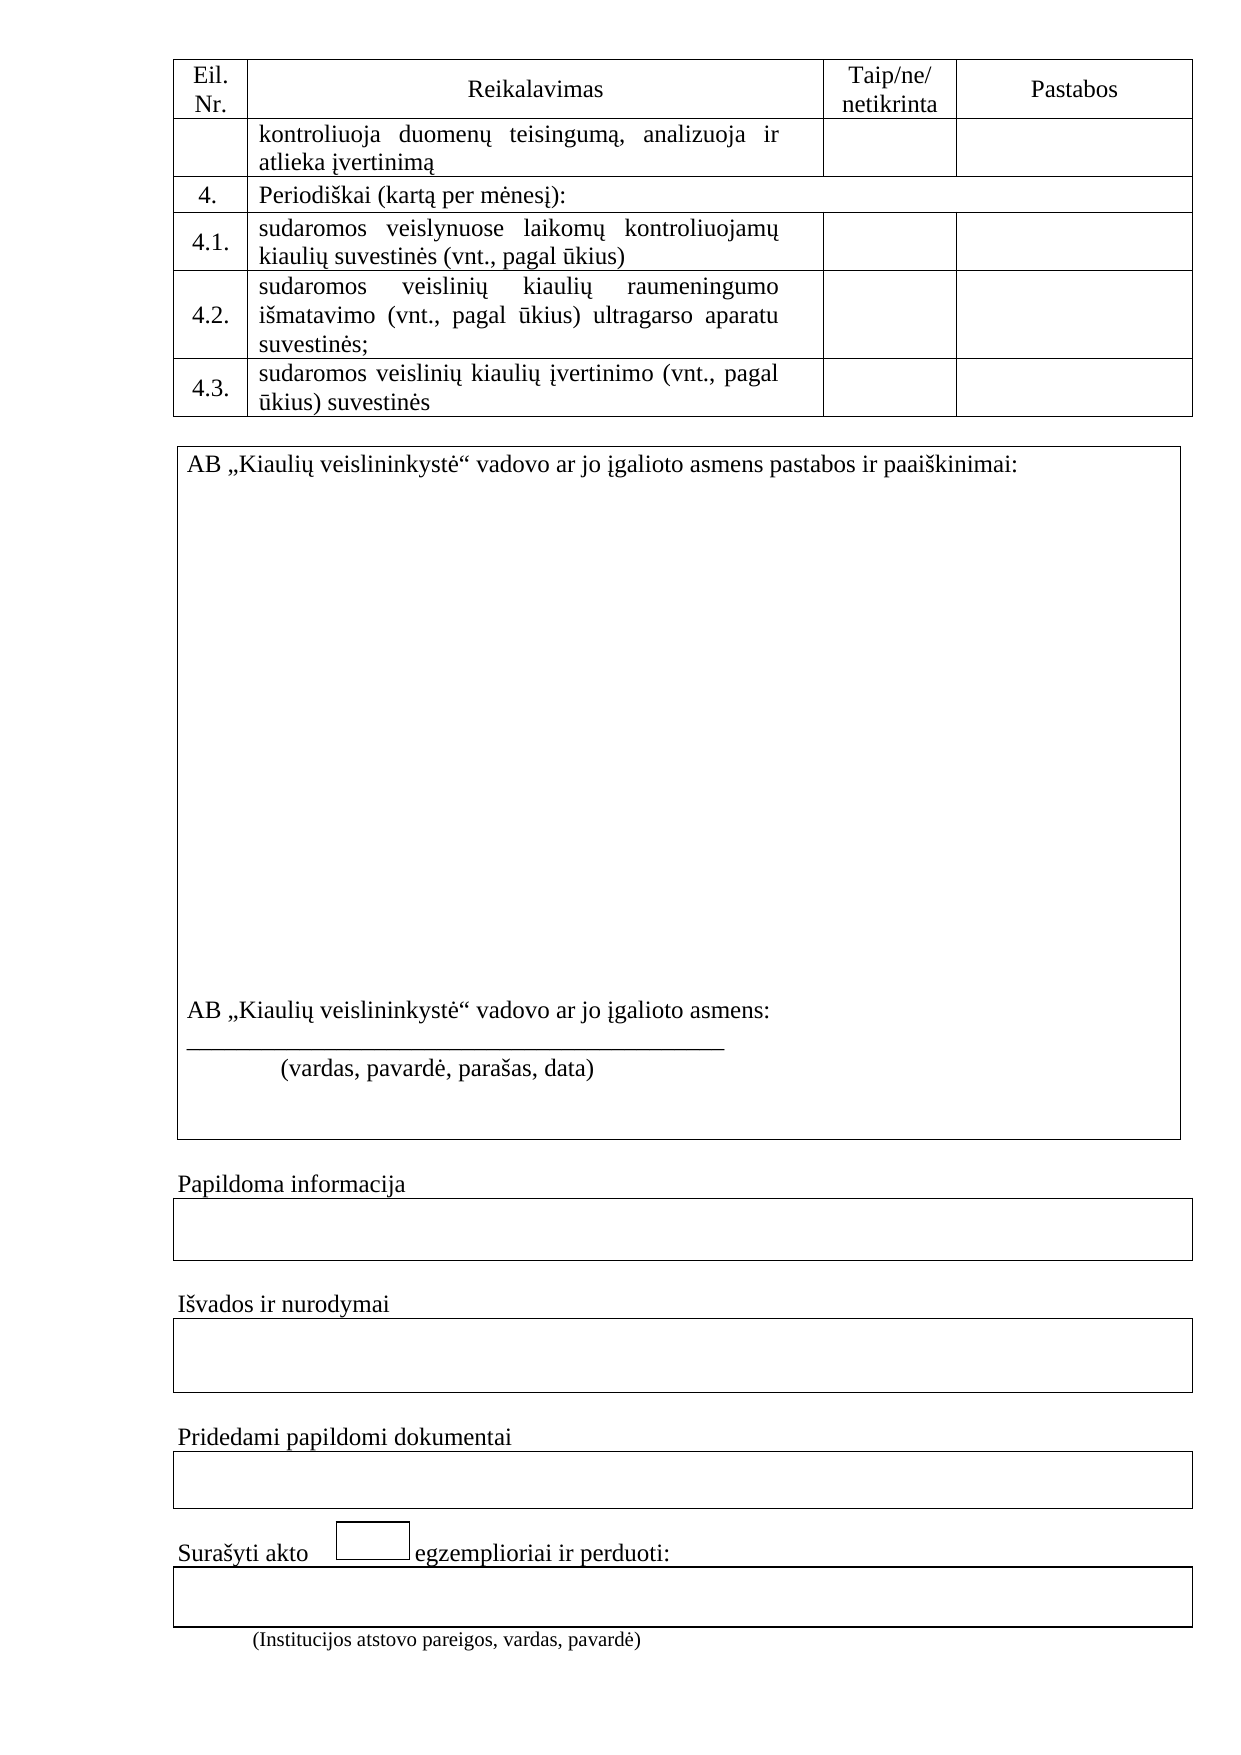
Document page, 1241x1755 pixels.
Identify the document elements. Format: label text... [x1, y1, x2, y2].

table_header Reikalavimas [248, 60, 823, 118]
text AB „Kiaulių veislininkystė“ vadovo ar jo įgalioto asmens pastabos ir paaiškinimai: [178, 447, 1180, 478]
table_cell [957, 213, 1192, 270]
table_cell sudaromos veislinių kiaulių įvertinimo (vnt., pagal ūkius) suvestinės [248, 359, 823, 416]
table_cell 4.1. [174, 213, 247, 270]
text (vardas, pavardė, parašas, data) [178, 1049, 1180, 1081]
table_cell [957, 359, 1192, 416]
table_cell [957, 119, 1192, 176]
table_cell [957, 271, 1192, 357]
table_header [174, 1568, 1192, 1626]
table_cell [824, 359, 956, 416]
table_cell 4.3. [174, 359, 247, 416]
table_cell 4. [174, 177, 247, 212]
table_cell kontroliuoja duomenų teisingumą, analizuoja ir atlieka įvertinimą [248, 119, 823, 176]
table_header Eil. Nr. [174, 60, 247, 118]
table_cell [824, 119, 956, 176]
table_cell 4.2. [174, 271, 247, 357]
table_header [174, 1199, 1192, 1259]
text AB „Kiaulių veislininkystė“ vadovo ar jo įgalioto asmens: ___________________________________________ [178, 992, 1180, 1049]
text Išvados ir nurodymai [177, 1289, 1181, 1318]
text Papildoma informacija [177, 1169, 1181, 1197]
table_cell sudaromos veislinių kiaulių raumeningumo išmatavimo (vnt., pagal ūkius) ultragarso aparatu suvestinės; [248, 271, 823, 357]
text (Institucijos atstovo pareigos, vardas, pavardė) [177, 1628, 1181, 1651]
text Surašyti akto egzemplioriai ir perduoti: [177, 1538, 1181, 1566]
table_cell [174, 119, 247, 176]
table_header [174, 1319, 1192, 1392]
table_cell Periodiškai (kartą per mėnesį): [248, 177, 1192, 212]
table_cell [824, 213, 956, 270]
table_header Taip/ne/ netikrinta [824, 60, 956, 118]
text Pridedami papildomi dokumentai [177, 1422, 1181, 1451]
table_cell [824, 271, 956, 357]
table_header Pastabos [957, 60, 1192, 118]
text [337, 1523, 409, 1559]
table_cell sudaromos veislynuose laikomų kontroliuojamų kiaulių suvestinės (vnt., pagal ūkius) [248, 213, 823, 270]
table_header [174, 1452, 1192, 1508]
